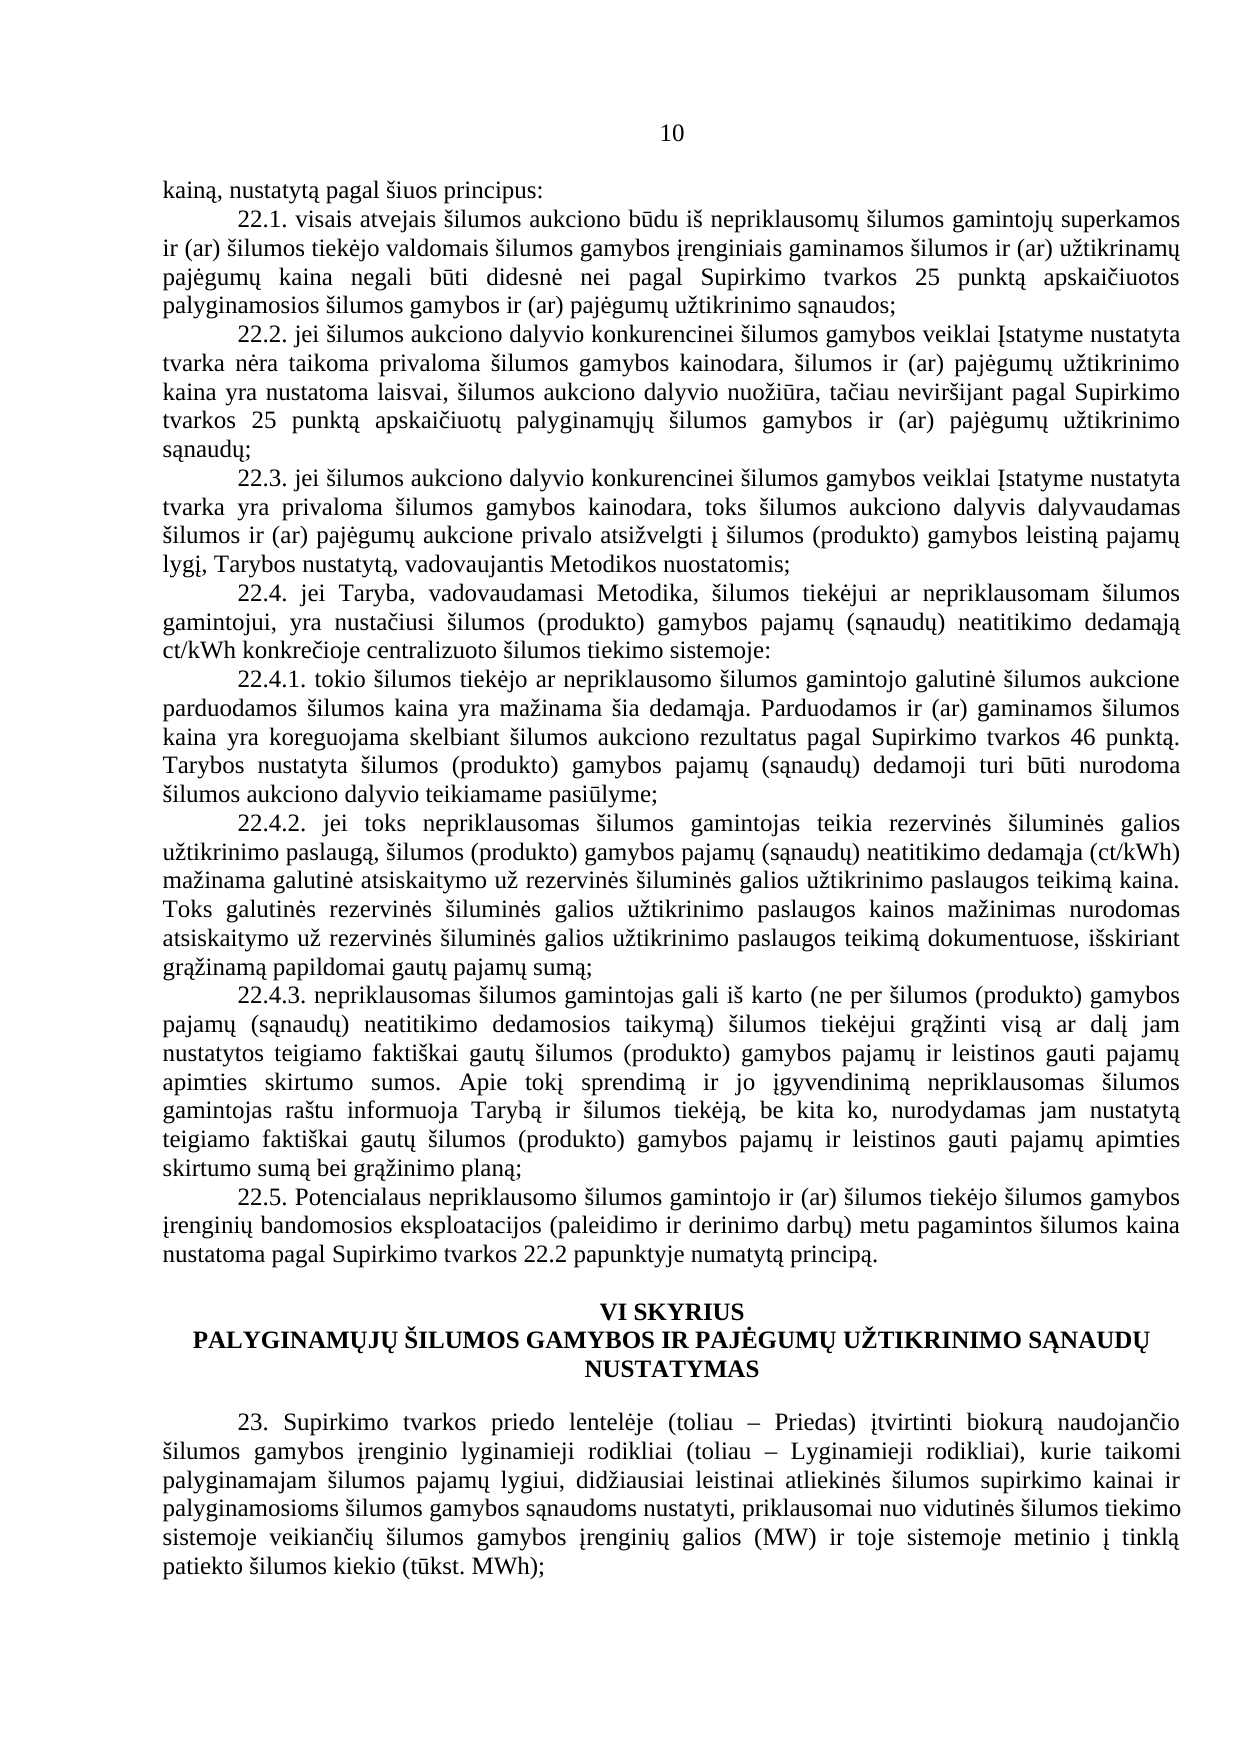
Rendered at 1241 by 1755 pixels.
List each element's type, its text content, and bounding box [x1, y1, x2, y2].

text 22.4.2. jei toks nepriklausomas šilumos gamintojas teikia rezervinės šiluminės galios užtikrinimo paslaugą, šilumos (produkto) gamybos pajamų (sąnaudų) neatitikimo dedamąja (ct/kWh) mažinama galutinė atsiskaitymo už rezervinės šiluminės galios užtikrinimo paslaugos teikimą kaina. Toks galutinės rezervinės šiluminės galios užtikrinimo paslaugos kainos mažinimas nurodomas atsiskaitymo už rezervinės šiluminės galios užtikrinimo paslaugos teikimą dokumentuose, išskiriant grąžinamą papildomai gautų pajamų sumą; [162, 808, 1181, 981]
text 22.4.3. nepriklausomas šilumos gamintojas gali iš karto (ne per šilumos (produkto) gamybos pajamų (sąnaudų) neatitikimo dedamosios taikymą) šilumos tiekėjui grąžinti visą ar dalį jam nustatytos teigiamo faktiškai gautų šilumos (produkto) gamybos pajamų ir leistinos gauti pajamų apimties skirtumo sumos. Apie tokį sprendimą ir jo įgyvendinimą nepriklausomas šilumos gamintojas raštu informuoja Tarybą ir šilumos tiekėją, be kita ko, nurodydamas jam nustatytą teigiamo faktiškai gautų šilumos (produkto) gamybos pajamų ir leistinos gauti pajamų apimties skirtumo sumą bei grąžinimo planą; [162, 981, 1181, 1182]
text 22.4. jei Taryba, vadovaudamasi Metodika, šilumos tiekėjui ar nepriklausomam šilumos gamintojui, yra nustačiusi šilumos (produkto) gamybos pajamų (sąnaudų) neatitikimo dedamąją ct/kWh konkrečioje centralizuoto šilumos tiekimo sistemoje: [162, 578, 1181, 664]
text 22.3. jei šilumos aukciono dalyvio konkurencinei šilumos gamybos veiklai Įstatyme nustatyta tvarka yra privaloma šilumos gamybos kainodara, toks šilumos aukciono dalyvis dalyvaudamas šilumos ir (ar) pajėgumų aukcione privalo atsižvelgti į šilumos (produkto) gamybos leistiną pajamų lygį, Tarybos nustatytą, vadovaujantis Metodikos nuostatomis; [162, 463, 1181, 578]
text PALYGINAMŲJŲ ŠILUMOS GAMYBOS IR PAJĖGUMŲ UŽTIKRINIMO SĄNAUDŲ NUSTATYMAS [162, 1326, 1181, 1383]
text 22.4.1. tokio šilumos tiekėjo ar nepriklausomo šilumos gamintojo galutinė šilumos aukcione parduodamos šilumos kaina yra mažinama šia dedamąja. Parduodamos ir (ar) gaminamos šilumos kaina yra koreguojama skelbiant šilumos aukciono rezultatus pagal Supirkimo tvarkos 46 punktą. Tarybos nustatyta šilumos (produkto) gamybos pajamų (sąnaudų) dedamoji turi būti nurodoma šilumos aukciono dalyvio teikiamame pasiūlyme; [162, 664, 1181, 808]
text 22.2. jei šilumos aukciono dalyvio konkurencinei šilumos gamybos veiklai Įstatyme nustatyta tvarka nėra taikoma privaloma šilumos gamybos kainodara, šilumos ir (ar) pajėgumų užtikrinimo kaina yra nustatoma laisvai, šilumos aukciono dalyvio nuožiūra, tačiau neviršijant pagal Supirkimo tvarkos 25 punktą apskaičiuotų palyginamųjų šilumos gamybos ir (ar) pajėgumų užtikrinimo sąnaudų; [162, 319, 1181, 463]
text VI SKYRIUS [162, 1297, 1181, 1326]
text 22.1. visais atvejais šilumos aukciono būdu iš nepriklausomų šilumos gamintojų superkamos ir (ar) šilumos tiekėjo valdomais šilumos gamybos įrenginiais gaminamos šilumos ir (ar) užtikrinamų pajėgumų kaina negali būti didesnė nei pagal Supirkimo tvarkos 25 punktą apskaičiuotos palyginamosios šilumos gamybos ir (ar) pajėgumų užtikrinimo sąnaudos; [162, 204, 1181, 319]
text kainą, nustatytą pagal šiuos principus: [162, 176, 1181, 204]
text 23. Supirkimo tvarkos priedo lentelėje (toliau – Priedas) įtvirtinti biokurą naudojančio šilumos gamybos įrenginio lyginamieji rodikliai (toliau – Lyginamieji rodikliai), kurie taikomi palyginamajam šilumos pajamų lygiui, didžiausiai leistinai atliekinės šilumos supirkimo kainai ir palyginamosioms šilumos gamybos sąnaudoms nustatyti, priklausomai nuo vidutinės šilumos tiekimo sistemoje veikiančių šilumos gamybos įrenginių galios (MW) ir toje sistemoje metinio į tinklą patiekto šilumos kiekio (tūkst. MWh); [162, 1407, 1181, 1580]
text 22.5. Potencialaus nepriklausomo šilumos gamintojo ir (ar) šilumos tiekėjo šilumos gamybos įrenginių bandomosios eksploatacijos (paleidimo ir derinimo darbų) metu pagamintos šilumos kaina nustatoma pagal Supirkimo tvarkos 22.2 papunktyje numatytą principą. [162, 1182, 1181, 1268]
